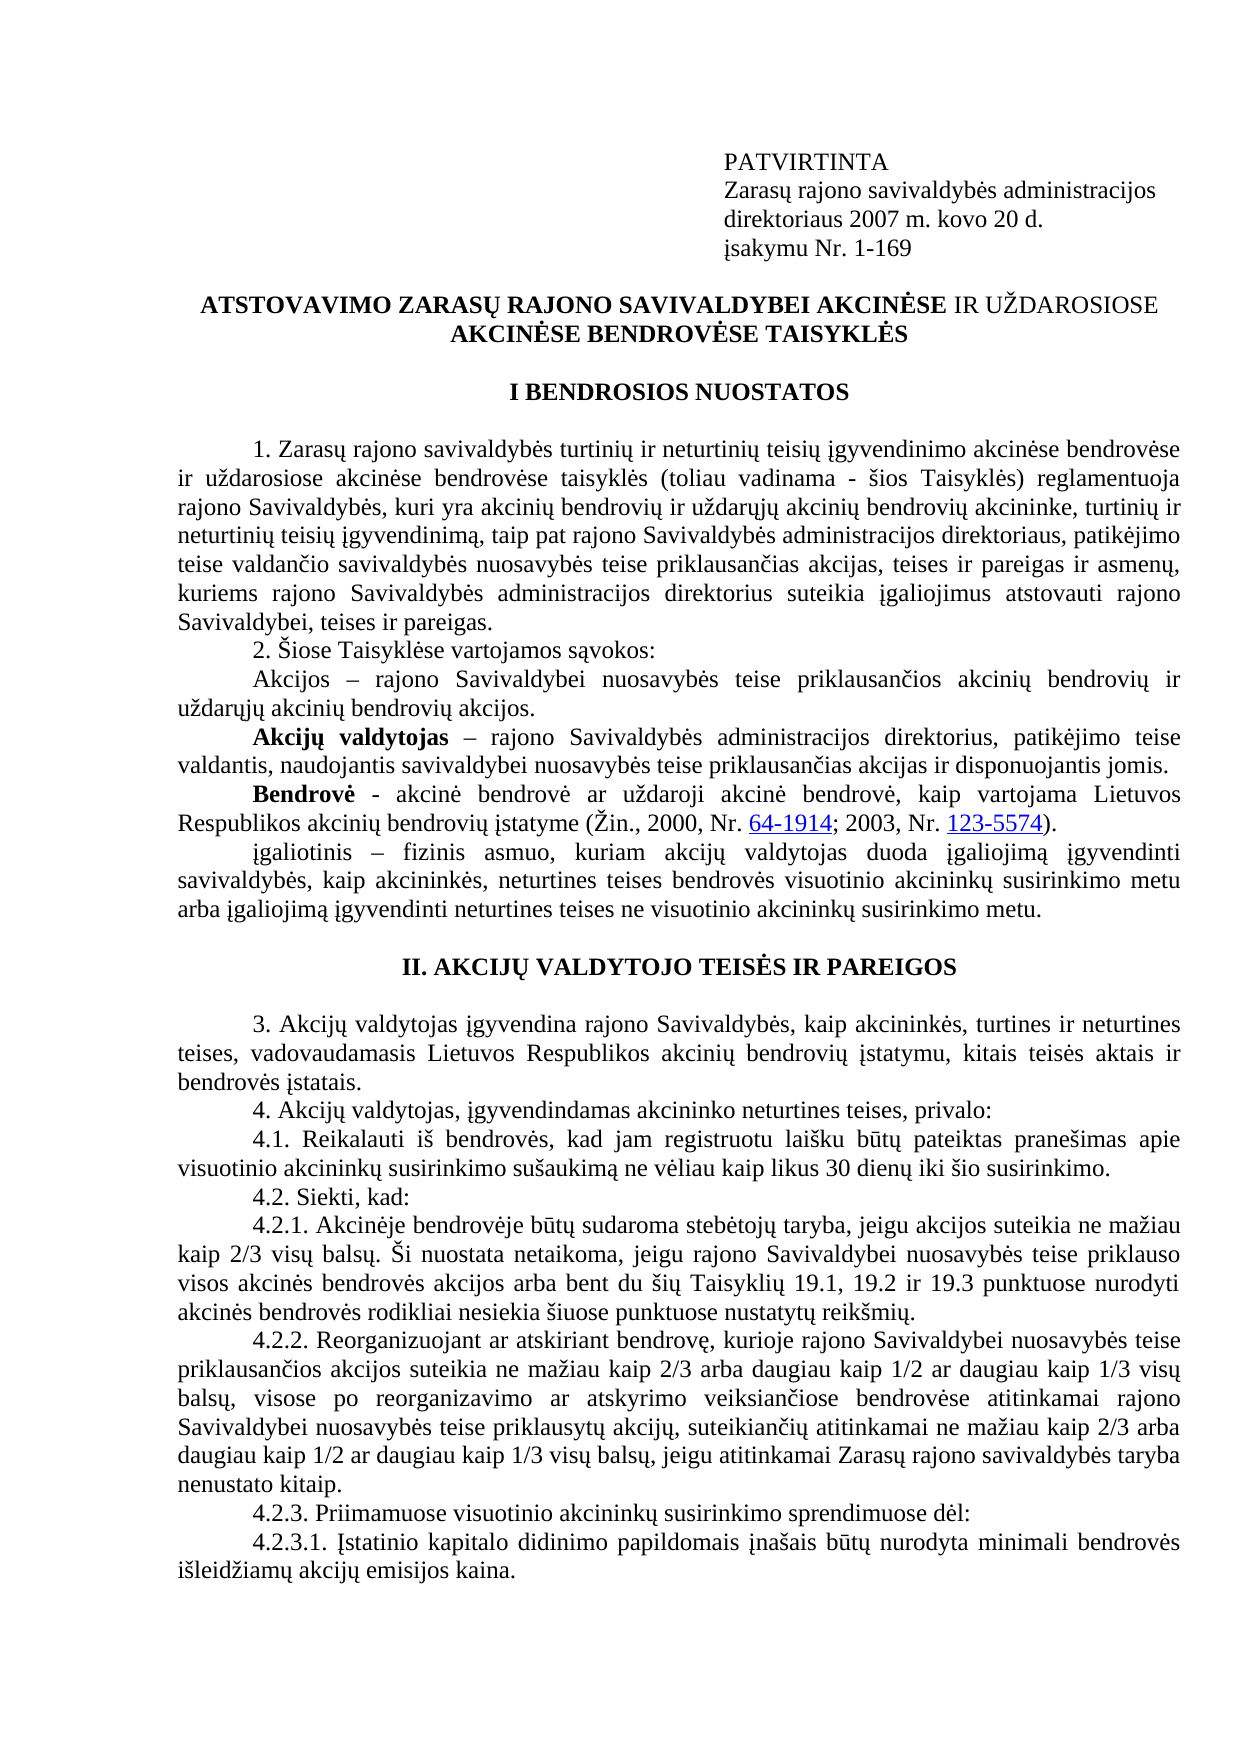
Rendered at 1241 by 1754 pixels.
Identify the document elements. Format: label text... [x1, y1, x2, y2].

text Akcijos – rajono Savivaldybei nuosavybės teise priklausančios akcinių bendrovių ir uždarųjų akcinių bendrovių akcijos. [177, 664, 1181, 722]
text 4.2.2. Reorganizuojant ar atskiriant bendrovę, kurioje rajono Savivaldybei nuosavybės teise priklausančios akcijos suteikia ne mažiau kaip 2/3 arba daugiau kaip 1/2 ar daugiau kaip 1/3 visų balsų, visose po reorganizavimo ar atskyrimo veiksiančiose bendrovėse atitinkamai rajono Savivaldybei nuosavybės teise priklausytų akcijų, suteikiančių atitinkamai ne mažiau kaip 2/3 arba daugiau kaip 1/2 ar daugiau kaip 1/3 visų balsų, jeigu atitinkamai Zarasų rajono savivaldybės taryba nenustato kitaip. [177, 1326, 1181, 1498]
text PATVIRTINTA [723, 147, 1181, 176]
text įsakymu Nr. 1-169 [723, 233, 1181, 262]
text direktoriaus 2007 m. kovo 20 d. [723, 204, 1181, 233]
text 4. Akcijų valdytojas, įgyvendindamas akcininko neturtines teises, privalo: [177, 1096, 1181, 1124]
text AKCINĖSE BENDROVĖSE TAISYKLĖS [177, 319, 1181, 348]
text ATSTOVAVIMO ZARASŲ RAJONO SAVIVALDYBEI AKCINĖSE IR UŽDAROSIOSE [177, 291, 1181, 319]
text 3. Akcijų valdytojas įgyvendina rajono Savivaldybės, kaip akcininkės, turtines ir neturtines teises, vadovaudamasis Lietuvos Respublikos akcinių bendrovių įstatymu, kitais teisės aktais ir bendrovės įstatais. [177, 1009, 1181, 1096]
text I BENDROSIOS NUOSTATOS [177, 377, 1181, 406]
text 2. Šiose Taisyklėse vartojamos sąvokos: [177, 636, 1181, 664]
text 4.2.3. Priimamuose visuotinio akcininkų susirinkimo sprendimuose dėl: [177, 1498, 1181, 1527]
text 4.2.1. Akcinėje bendrovėje būtų sudaroma stebėtojų taryba, jeigu akcijos suteikia ne mažiau kaip 2/3 visų balsų. Ši nuostata netaikoma, jeigu rajono Savivaldybei nuosavybės teise priklauso visos akcinės bendrovės akcijos arba bent du šių Taisyklių 19.1, 19.2 ir 19.3 punktuose nurodyti akcinės bendrovės rodikliai nesiekia šiuose punktuose nustatytų reikšmių. [177, 1211, 1181, 1326]
text Bendrovė - akcinė bendrovė ar uždaroji akcinė bendrovė, kaip vartojama Lietuvos Respublikos akcinių bendrovių įstatyme (Žin., 2000, Nr. 64-1914; 2003, Nr. 123-5574). [177, 779, 1181, 837]
text Zarasų rajono savivaldybės administracijos [723, 176, 1181, 204]
text 4.1. Reikalauti iš bendrovės, kad jam registruotu laišku būtų pateiktas pranešimas apie visuotinio akcininkų susirinkimo sušaukimą ne vėliau kaip likus 30 dienų iki šio susirinkimo. [177, 1124, 1181, 1182]
text Akcijų valdytojas – rajono Savivaldybės administracijos direktorius, patikėjimo teise valdantis, naudojantis savivaldybei nuosavybės teise priklausančias akcijas ir disponuojantis jomis. [177, 722, 1181, 779]
text II. AKCIJŲ VALDYTOJO TEISĖS IR PAREIGOS [177, 952, 1181, 981]
text 4.2.3.1. Įstatinio kapitalo didinimo papildomais įnašais būtų nurodyta minimali bendrovės išleidžiamų akcijų emisijos kaina. [177, 1527, 1181, 1584]
text įgaliotinis – fizinis asmuo, kuriam akcijų valdytojas duoda įgaliojimą įgyvendinti savivaldybės, kaip akcininkės, neturtines teises bendrovės visuotinio akcininkų susirinkimo metu arba įgaliojimą įgyvendinti neturtines teises ne visuotinio akcininkų susirinkimo metu. [177, 837, 1181, 923]
text 4.2. Siekti, kad: [177, 1182, 1181, 1211]
text 1. Zarasų rajono savivaldybės turtinių ir neturtinių teisių įgyvendinimo akcinėse bendrovėse ir uždarosiose akcinėse bendrovėse taisyklės (toliau vadinama - šios Taisyklės) reglamentuoja rajono Savivaldybės, kuri yra akcinių bendrovių ir uždarųjų akcinių bendrovių akcininke, turtinių ir neturtinių teisių įgyvendinimą, taip pat rajono Savivaldybės administracijos direktoriaus, patikėjimo teise valdančio savivaldybės nuosavybės teise priklausančias akcijas, teises ir pareigas ir asmenų, kuriems rajono Savivaldybės administracijos direktorius suteikia įgaliojimus atstovauti rajono Savivaldybei, teises ir pareigas. [177, 434, 1181, 636]
